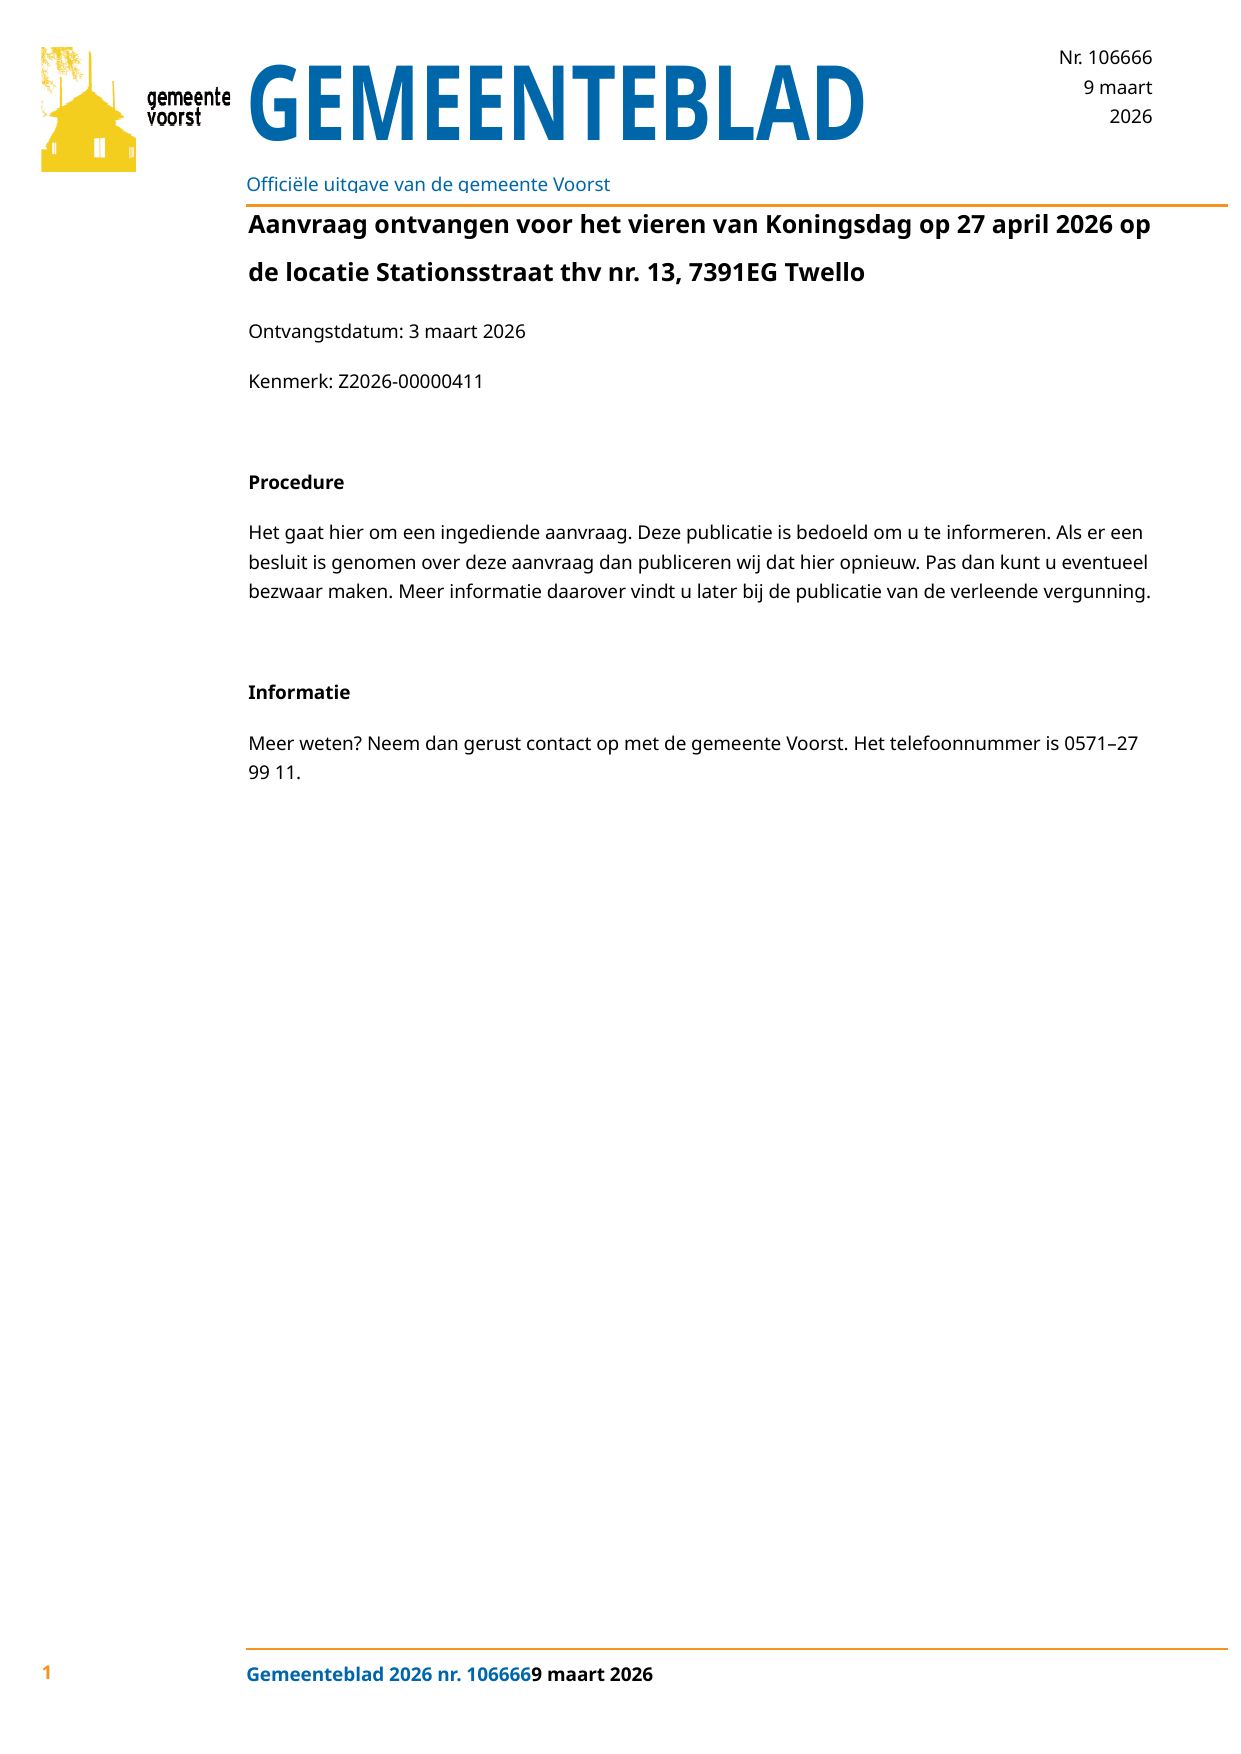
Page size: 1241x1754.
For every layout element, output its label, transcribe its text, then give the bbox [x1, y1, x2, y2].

text Aanvraag ontvangen voor het vieren van Koningsdag op 27 april 2026 op de locatie Stationsstraat thv nr. 13, 7391EG Twello [248, 207, 1152, 288]
text Procedure [248, 469, 1152, 495]
text Ontvangstdatum: 3 maart 2026 [248, 318, 1152, 344]
picture [41, 47, 231, 172]
text Kenmerk: Z2026-00000411 [248, 368, 1152, 394]
text Informatie [248, 679, 1152, 705]
text Meer weten? Neem dan gerust contact op met de gemeente Voorst. Het telefoonnummer is 0571–27 99 11. [248, 730, 1152, 785]
text Het gaat hier om een ingediende aanvraag. Deze publicatie is bedoeld om u te informeren. Als er een besluit is genomen over deze aanvraag dan publiceren wij dat hier opnieuw. Pas dan kunt u eventueel bezwaar maken. Meer informatie daarover vindt u later bij de publicatie van de verleende vergunning. [248, 519, 1152, 604]
